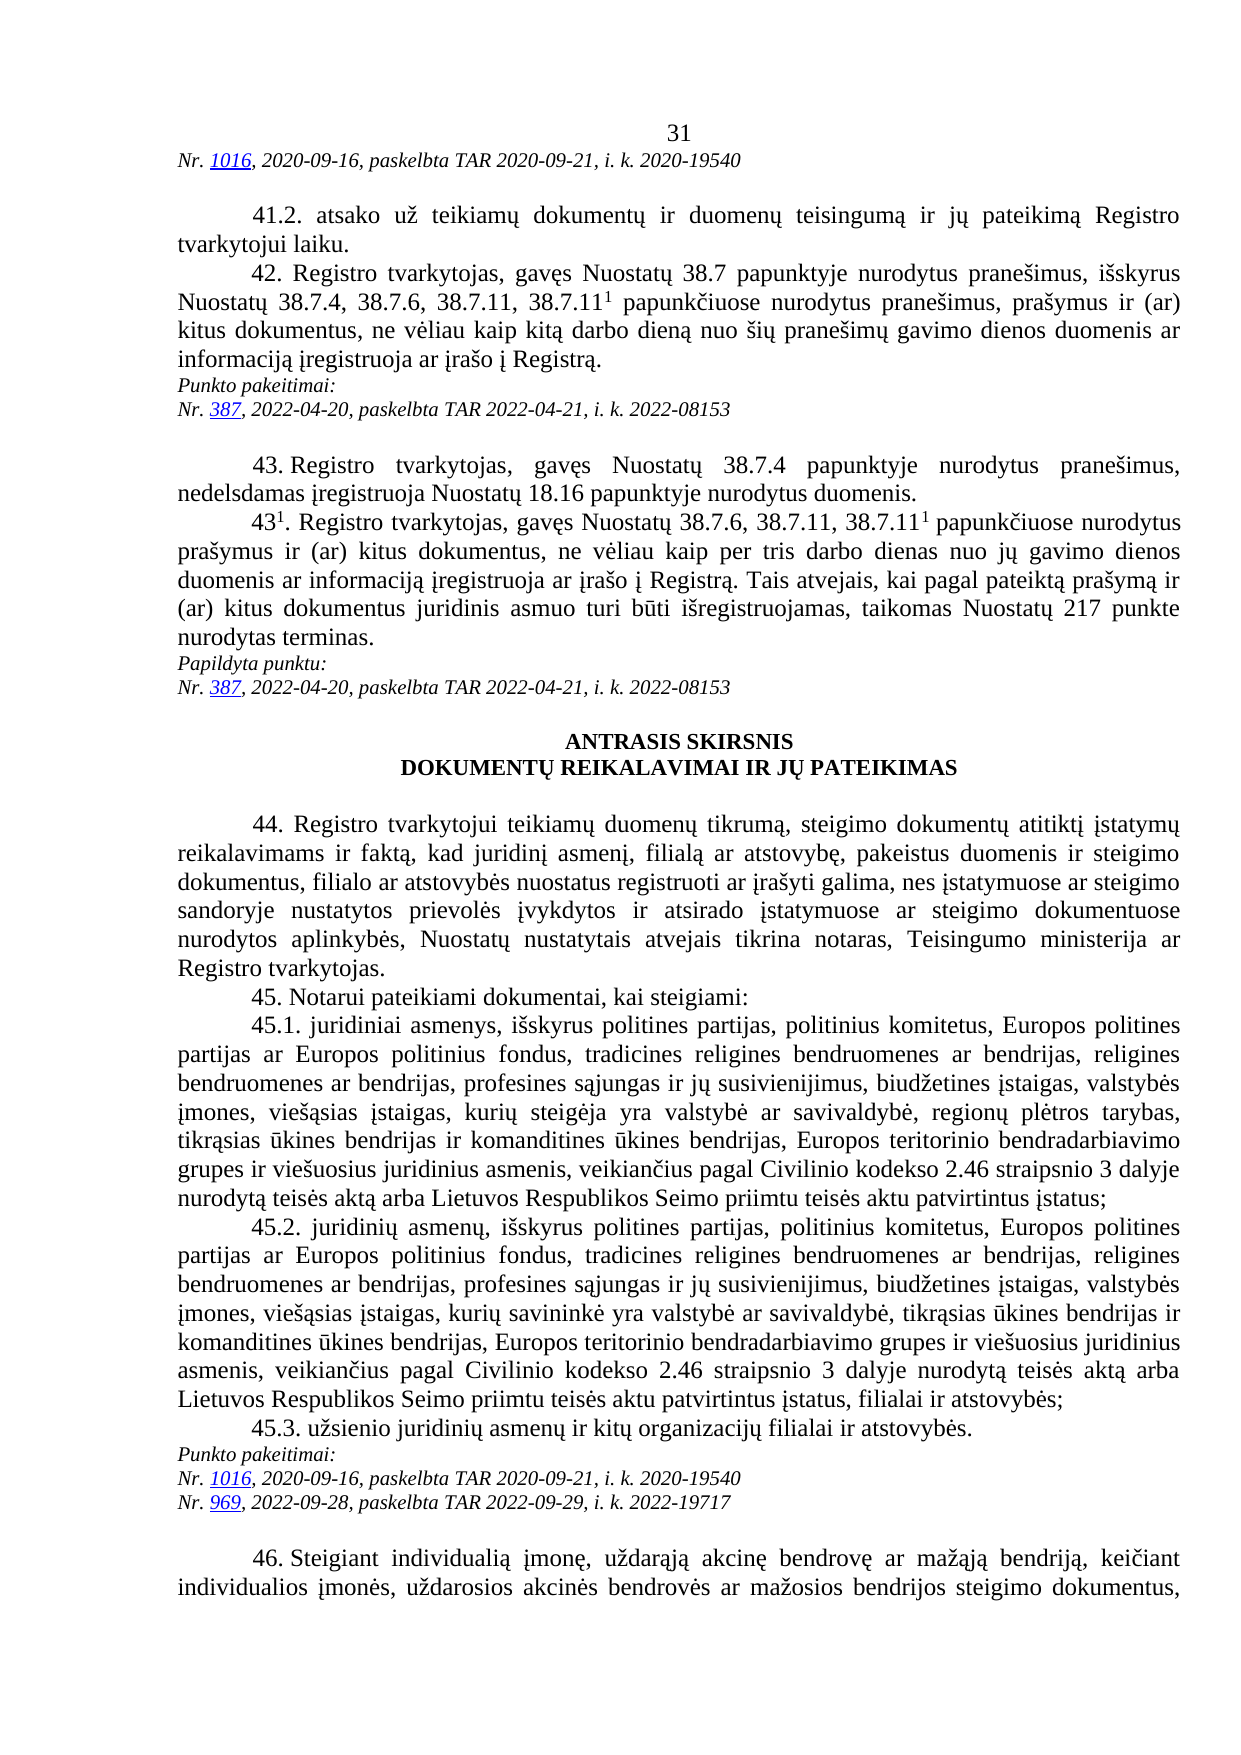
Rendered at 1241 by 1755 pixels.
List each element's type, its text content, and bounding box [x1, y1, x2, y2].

text 46. Steigiant individualią įmonę, uždarąją akcinę bendrovę ar mažąją bendriją, keičiant individualios įmonės, uždarosios akcinės bendrovės ar mažosios bendrijos steigimo dokumentus, [177, 1543, 1181, 1600]
text Punkto pakeitimai: [177, 373, 1181, 397]
text Nr. 969, 2022-09-28, paskelbta TAR 2022-09-29, i. k. 2022-19717 [177, 1490, 1181, 1514]
text ANTRASIS SKIRSNIS [177, 728, 1181, 754]
text 45.3. užsienio juridinių asmenų ir kitų organizacijų filialai ir atstovybės. [177, 1413, 1181, 1442]
text Punkto pakeitimai: [177, 1442, 1181, 1466]
text DOKUMENTŲ REIKALAVIMAI IR JŲ PATEIKIMAS [177, 754, 1181, 781]
text Nr. 387, 2022-04-20, paskelbta TAR 2022-04-21, i. k. 2022-08153 [177, 675, 1181, 699]
text Nr. 1016, 2020-09-16, paskelbta TAR 2020-09-21, i. k. 2020-19540 [177, 1466, 1181, 1490]
text 45. Notarui pateikiami dokumentai, kai steigiami: [177, 982, 1181, 1011]
text 42. Registro tvarkytojas, gavęs Nuostatų 38.7 papunktyje nurodytus pranešimus, išskyrus Nuostatų 38.7.4, 38.7.6, 38.7.11, 38.7.111 papunkčiuose nurodytus pranešimus, prašymus ir (ar) kitus dokumentus, ne vėliau kaip kitą darbo dieną nuo šių pranešimų gavimo dienos duomenis ar informaciją įregistruoja ar įrašo į Registrą. [177, 258, 1181, 373]
text 44. Registro tvarkytojui teikiamų duomenų tikrumą, steigimo dokumentų atitiktį įstatymų reikalavimams ir faktą, kad juridinį asmenį, filialą ar atstovybę, pakeistus duomenis ir steigimo dokumentus, filialo ar atstovybės nuostatus registruoti ar įrašyti galima, nes įstatymuose ar steigimo sandoryje nustatytos prievolės įvykdytos ir atsirado įstatymuose ar steigimo dokumentuose nurodytos aplinkybės, Nuostatų nustatytais atvejais tikrina notaras, Teisingumo ministerija ar Registro tvarkytojas. [177, 809, 1181, 982]
text 43. Registro tvarkytojas, gavęs Nuostatų 38.7.4 papunktyje nurodytus pranešimus, nedelsdamas įregistruoja Nuostatų 18.16 papunktyje nurodytus duomenis. [177, 450, 1181, 507]
text 45.1. juridiniai asmenys, išskyrus politines partijas, politinius komitetus, Europos politines partijas ar Europos politinius fondus, tradicines religines bendruomenes ar bendrijas, religines bendruomenes ar bendrijas, profesines sąjungas ir jų susivienijimus, biudžetines įstaigas, valstybės įmones, viešąsias įstaigas, kurių steigėja yra valstybė ar savivaldybė, regionų plėtros tarybas, tikrąsias ūkines bendrijas ir komanditines ūkines bendrijas, Europos teritorinio bendradarbiavimo grupes ir viešuosius juridinius asmenis, veikiančius pagal Civilinio kodekso 2.46 straipsnio 3 dalyje nurodytą teisės aktą arba Lietuvos Respublikos Seimo priimtu teisės aktu patvirtintus įstatus; [177, 1011, 1181, 1212]
text Papildyta punktu: [177, 651, 1181, 675]
text 41.2. atsako už teikiamų dokumentų ir duomenų teisingumą ir jų pateikimą Registro tvarkytojui laiku. [177, 200, 1181, 258]
text Nr. 1016, 2020-09-16, paskelbta TAR 2020-09-21, i. k. 2020-19540 [177, 148, 1181, 172]
text 431. Registro tvarkytojas, gavęs Nuostatų 38.7.6, 38.7.11, 38.7.111 papunkčiuose nurodytus prašymus ir (ar) kitus dokumentus, ne vėliau kaip per tris darbo dienas nuo jų gavimo dienos duomenis ar informaciją įregistruoja ar įrašo į Registrą. Tais atvejais, kai pagal pateiktą prašymą ir (ar) kitus dokumentus juridinis asmuo turi būti išregistruojamas, taikomas Nuostatų 217 punkte nurodytas terminas. [177, 507, 1181, 651]
text Nr. 387, 2022-04-20, paskelbta TAR 2022-04-21, i. k. 2022-08153 [177, 397, 1181, 421]
text 45.2. juridinių asmenų, išskyrus politines partijas, politinius komitetus, Europos politines partijas ar Europos politinius fondus, tradicines religines bendruomenes ar bendrijas, religines bendruomenes ar bendrijas, profesines sąjungas ir jų susivienijimus, biudžetines įstaigas, valstybės įmones, viešąsias įstaigas, kurių savininkė yra valstybė ar savivaldybė, tikrąsias ūkines bendrijas ir komanditines ūkines bendrijas, Europos teritorinio bendradarbiavimo grupes ir viešuosius juridinius asmenis, veikiančius pagal Civilinio kodekso 2.46 straipsnio 3 dalyje nurodytą teisės aktą arba Lietuvos Respublikos Seimo priimtu teisės aktu patvirtintus įstatus, filialai ir atstovybės; [177, 1212, 1181, 1413]
